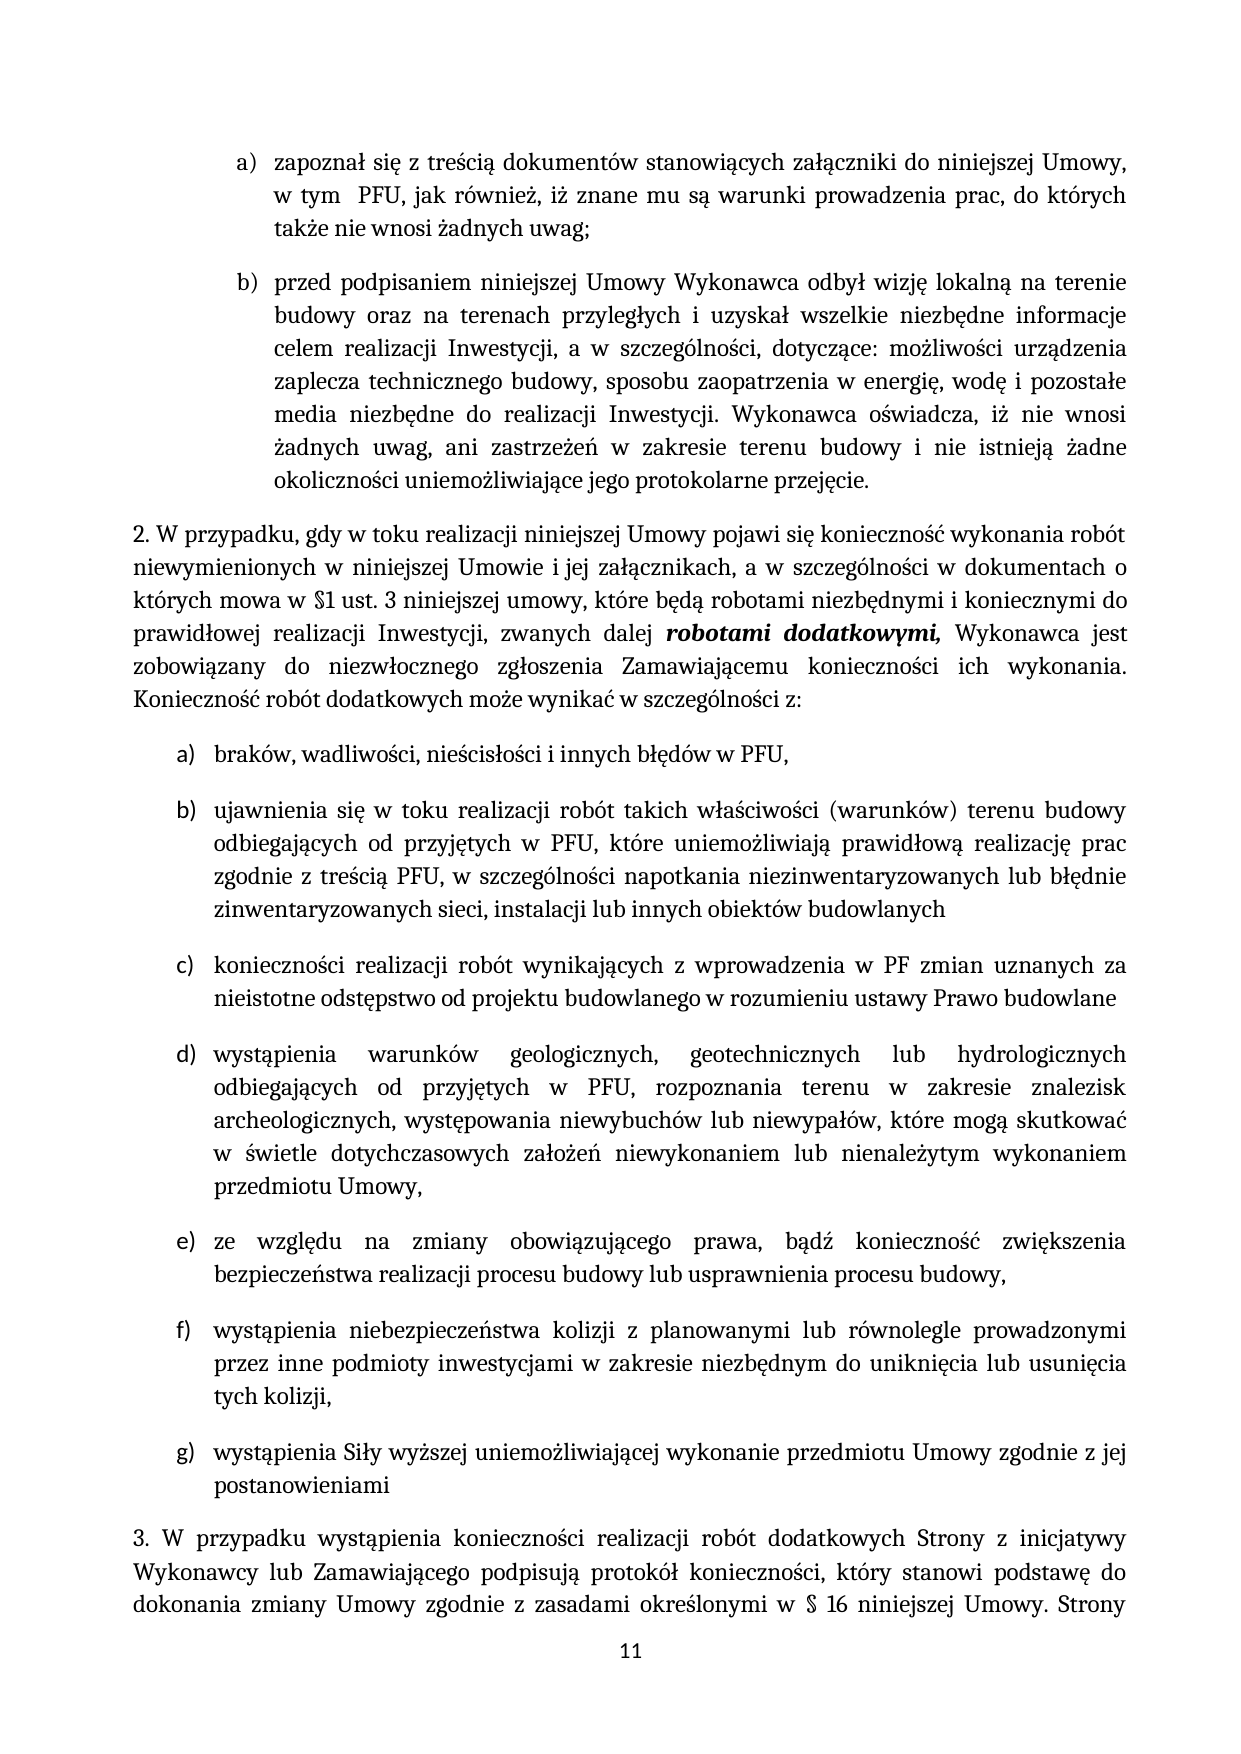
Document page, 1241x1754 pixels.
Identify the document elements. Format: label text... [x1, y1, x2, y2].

list przed podpisaniem niniejszej Umowy Wykonawca odbył wizję lokalną na terenie budowy oraz na terenach przyległych i uzyskał wszelkie niezbędne informacje celem realizacji Inwestycji, a w szczególności, dotyczące: możliwości urządzenia zaplecza technicznego budowy, sposobu zaopatrzenia w energię, wodę i pozostałe media niezbędne do realizacji Inwestycji. Wykonawca oświadcza, iż nie wnosi żadnych uwag, ani zastrzeżeń w zakresie terenu budowy i nie istnieją żadne okoliczności uniemożliwiające jego protokolarne przejęcie. [236, 268, 1128, 494]
list braków, wadliwości, nieścisłości i innych błędów w PFU, [176, 738, 1128, 769]
text 2. W przypadku, gdy w toku realizacji niniejszej Umowy pojawi się konieczność wykonania robót niewymienionych w niniejszej Umowie i jej załącznikach, a w szczególności w dokumentach o których mowa w §1 ust. 3 niniejszej umowy, które będą robotami niezbędnymi i koniecznymi do prawidłowej realizacji Inwestycji, zwanych dalej robotami dodatkowymi, Wykonawca jest zobowiązany do niezwłocznego zgłoszenia Zamawiającemu konieczności ich wykonania. Konieczność robót dodatkowych może wynikać w szczególności z: [133, 519, 1128, 713]
list wystąpienia Siły wyższej uniemożliwiającej wykonanie przedmiotu Umowy zgodnie z jej postanowieniami [176, 1436, 1128, 1499]
list zapoznał się z treścią dokumentów stanowiących załączniki do niniejszej Umowy, w tym PFU, jak również, iż znane mu są warunki prowadzenia prac, do których także nie wnosi żadnych uwag; [236, 148, 1128, 242]
list wystąpienia warunków geologicznych, geotechnicznych lub hydrologicznych odbiegających od przyjętych w PFU, rozpoznania terenu w zakresie znalezisk archeologicznych, występowania niewybuchów lub niewypałów, które mogą skutkować w świetle dotychczasowych założeń niewykonaniem lub nienależytym wykonaniem przedmiotu Umowy, [176, 1038, 1128, 1200]
list wystąpienia niebezpieczeństwa kolizji z planowanymi lub równolegle prowadzonymi przez inne podmioty inwestycjami w zakresie niezbędnym do uniknięcia lub usunięcia tych kolizji, [176, 1314, 1128, 1411]
list ze względu na zmiany obowiązującego prawa, bądź konieczność zwiększenia bezpieczeństwa realizacji procesu budowy lub usprawnienia procesu budowy, [176, 1225, 1128, 1289]
text 3. W przypadku wystąpienia konieczności realizacji robót dodatkowych Strony z inicjatywy Wykonawcy lub Zamawiającego podpisują protokół konieczności, który stanowi podstawę do dokonania zmiany Umowy zgodnie z zasadami określonymi w § 16 niniejszej Umowy. Strony [133, 1524, 1128, 1619]
list konieczności realizacji robót wynikających z wprowadzenia w PF zmian uznanych za nieistotne odstępstwo od projektu budowlanego w rozumieniu ustawy Prawo budowlane [176, 949, 1128, 1013]
list ujawnienia się w toku realizacji robót takich właściwości (warunków) terenu budowy odbiegających od przyjętych w PFU, które uniemożliwiają prawidłową realizację prac zgodnie z treścią PFU, w szczególności napotkania niezinwentaryzowanych lub błędnie zinwentaryzowanych sieci, instalacji lub innych obiektów budowlanych [176, 794, 1128, 924]
